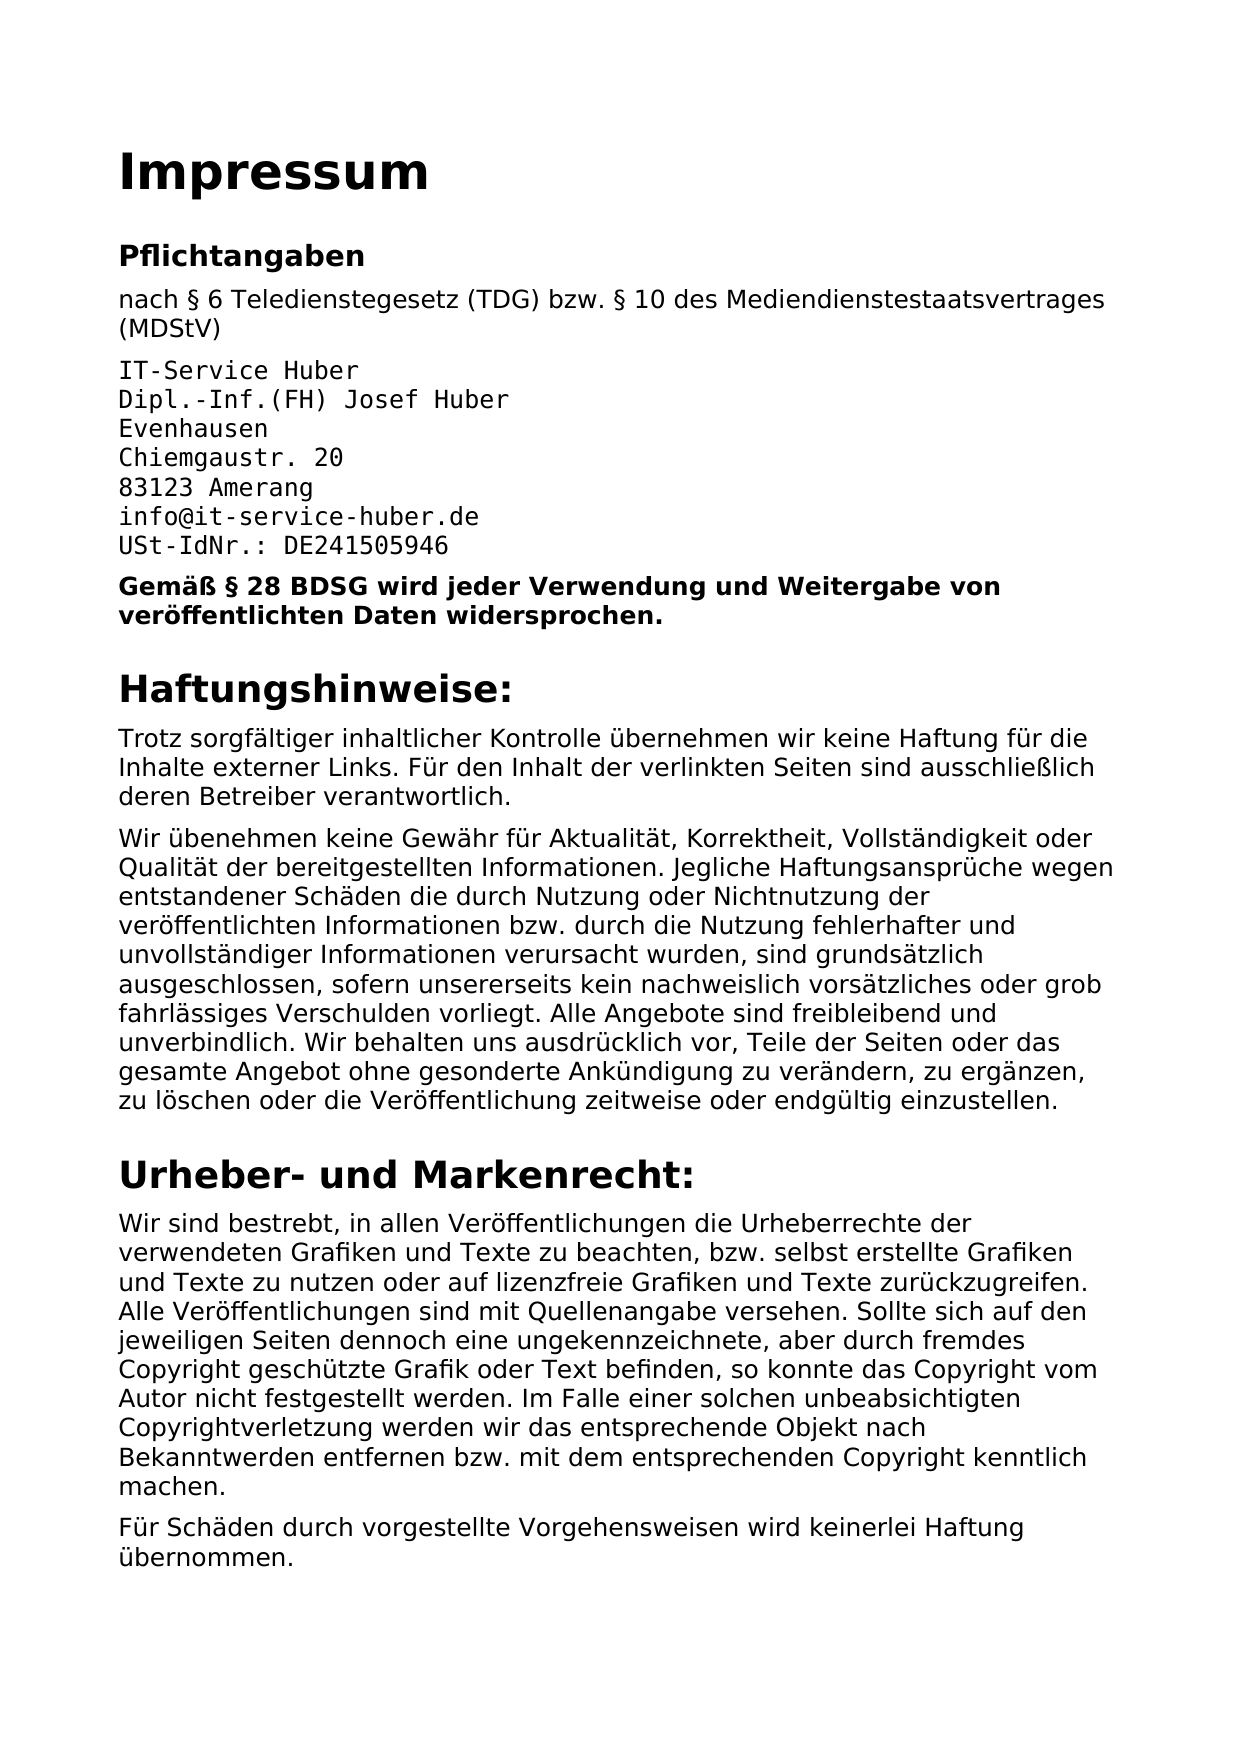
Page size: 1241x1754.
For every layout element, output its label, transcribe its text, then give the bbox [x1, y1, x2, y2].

subtitle Haftungshinweise: [118, 668, 1122, 712]
subtitle Impressum [118, 143, 1122, 201]
text Gemäß § 28 BDSG wird jeder Verwendung und Weitergabe von veröffentlichten Daten widersprochen. [118, 572, 1122, 630]
subtitle Pflichtangaben [118, 239, 1122, 273]
text Wir sind bestrebt, in allen Veröffentlichungen die Urheberrechte der verwendeten Grafiken und Texte zu beachten, bzw. selbst erstellte Grafiken und Texte zu nutzen oder auf lizenzfreie Grafiken und Texte zurückzugreifen. Alle Veröffentlichungen sind mit Quellenangabe versehen. Sollte sich auf den jeweiligen Seiten dennoch eine ungekennzeichnete, aber durch fremdes Copyright geschützte Grafik oder Text befinden, so konnte das Copyright vom Autor nicht festgestellt werden. Im Falle einer solchen unbeabsichtigten Copyrightverletzung werden wir das entsprechende Objekt nach Bekanntwerden entfernen bzw. mit dem entsprechenden Copyright kenntlich machen. [118, 1209, 1122, 1501]
text Wir übenehmen keine Gewähr für Aktualität, Korrektheit, Vollständigkeit oder Qualität der bereitgestellten Informationen. Jegliche Haftungsansprüche wegen entstandener Schäden die durch Nutzung oder Nichtnutzung der veröffentlichten Informationen bzw. durch die Nutzung fehlerhafter und unvollständiger Informationen verursacht wurden, sind grundsätzlich ausgeschlossen, sofern unsererseits kein nachweislich vorsätzliches oder grob fahrlässiges Verschulden vorliegt. Alle Angebote sind freibleibend und unverbindlich. Wir behalten uns ausdrücklich vor, Teile der Seiten oder das gesamte Angebot ohne gesonderte Ankündigung zu verändern, zu ergänzen, zu löschen oder die Veröffentlichung zeitweise oder endgültig einzustellen. [118, 824, 1122, 1116]
text IT-Service Huber Dipl.-Inf.(FH) Josef Huber Evenhausen Chiemgaustr. 20 83123 Amerang info@it-service-huber.de USt-IdNr.: DE241505946 [118, 356, 1122, 560]
text Trotz sorgfältiger inhaltlicher Kontrolle übernehmen wir keine Haftung für die Inhalte externer Links. Für den Inhalt der verlinkten Seiten sind ausschließlich deren Betreiber verantwortlich. [118, 724, 1122, 812]
text Für Schäden durch vorgestellte Vorgehensweisen wird keinerlei Haftung übernommen. [118, 1513, 1122, 1572]
subtitle Urheber- und Markenrecht: [118, 1153, 1122, 1197]
text nach § 6 Teledienstegesetz (TDG) bzw. § 10 des Mediendienstestaatsvertrages (MDStV) [118, 285, 1122, 344]
